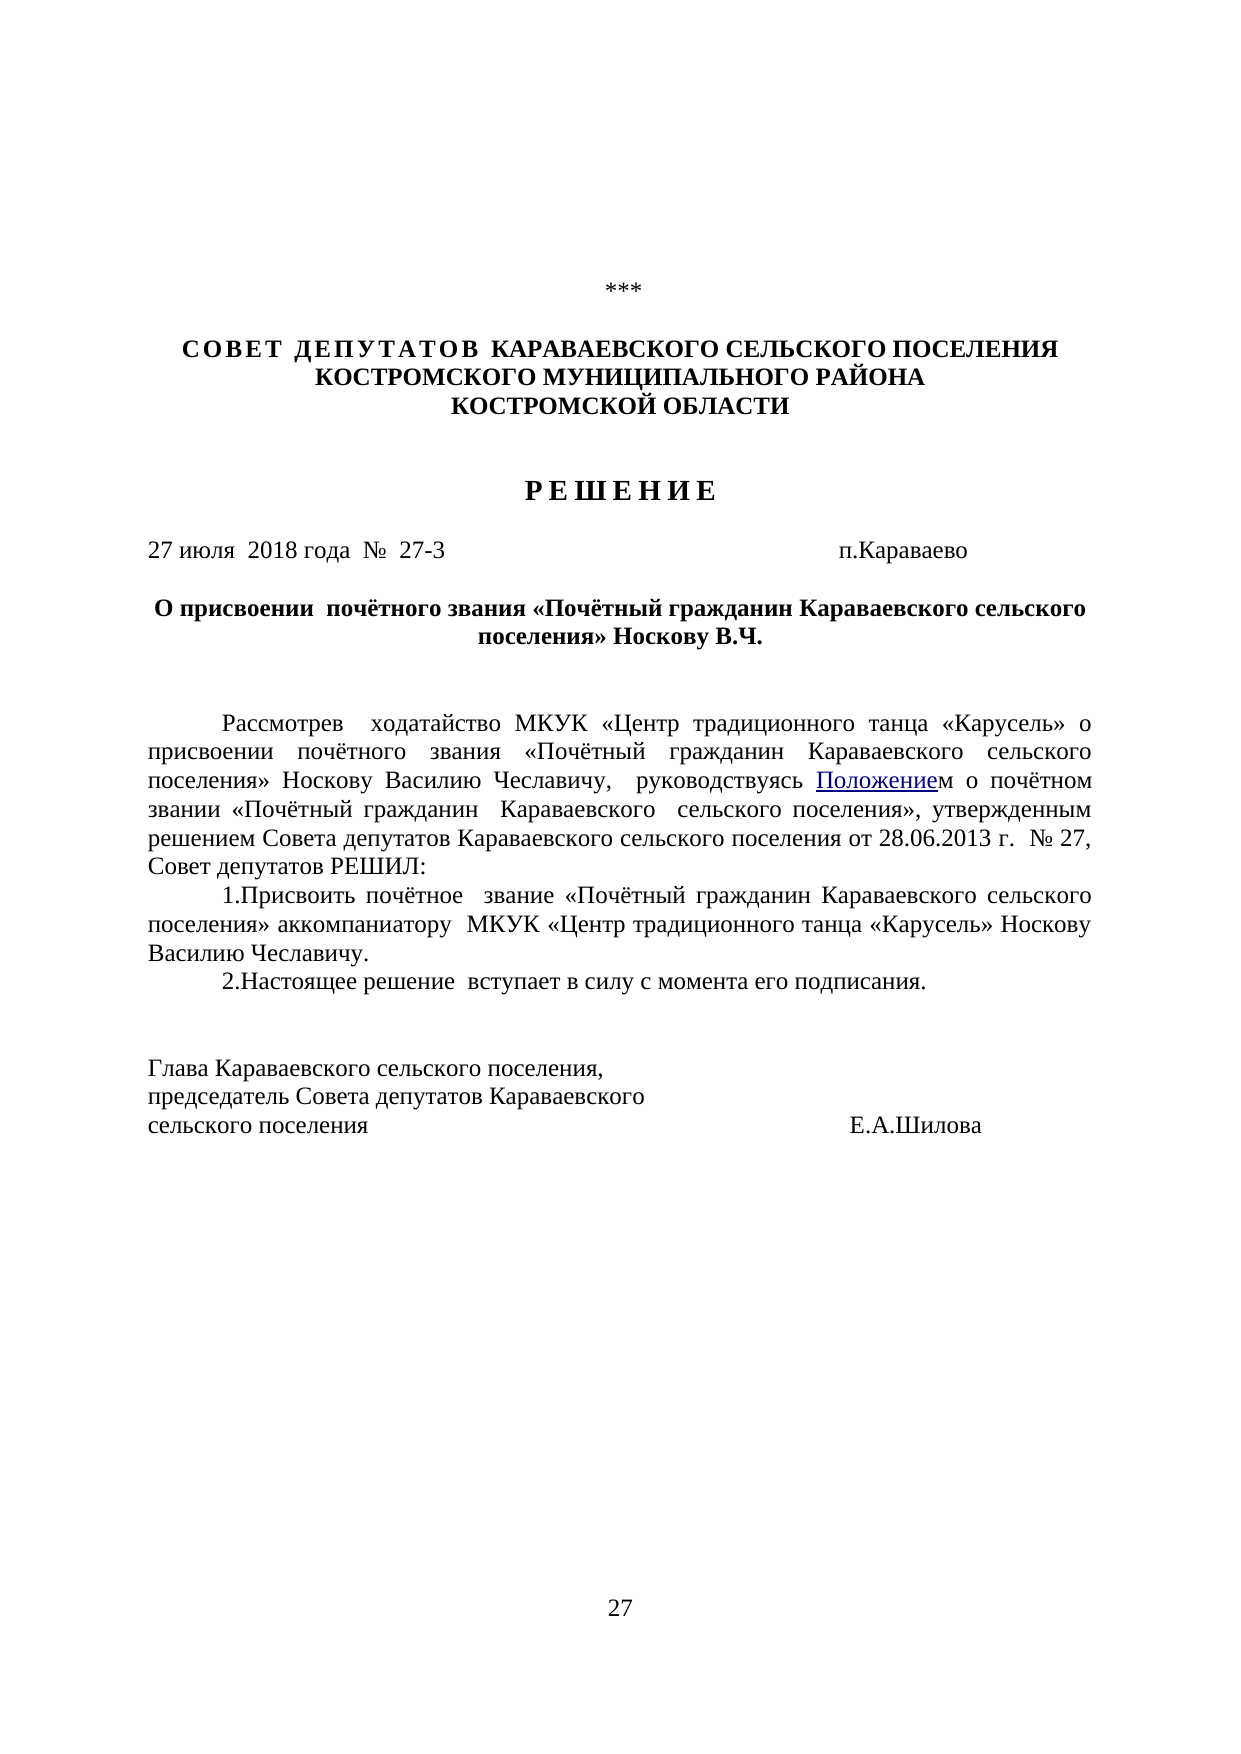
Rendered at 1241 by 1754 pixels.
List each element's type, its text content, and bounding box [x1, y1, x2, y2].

text СОВЕТ ДЕПУТАТОВ КАРАВАЕВСКОГО СЕЛЬСКОГО ПОСЕЛЕНИЯ [148, 334, 1092, 362]
text 27 июля 2018 года № 27-3 п.Караваево [148, 535, 1092, 564]
list РЕШЕНИЕ [148, 473, 1092, 506]
text Рассмотрев ходатайство МКУК «Центр традиционного танца «Карусель» о присвоении почётного звания «Почётный гражданин Караваевского сельского поселения» Носкову Василию Чеславичу, руководствуясь Положением о почётном звании «Почётный гражданин Караваевского сельского поселения», утвержденным решением Совета депутатов Караваевского сельского поселения от 28.06.2013 г. № 27, Совет депутатов РЕШИЛ: [148, 708, 1092, 880]
text председатель Совета депутатов Караваевского [148, 1081, 1092, 1110]
list КОСТРОМСКОЙ ОБЛАСТИ [148, 391, 1092, 420]
text 2.Настоящее решение вступает в силу с момента его подписания. [222, 966, 1092, 995]
text Глава Караваевского сельского поселения, [148, 1053, 1092, 1081]
text *** [148, 276, 1092, 305]
text 1.Присвоить почётное звание «Почётный гражданин Караваевского сельского поселения» аккомпаниатору МКУК «Центр традиционного танца «Карусель» Носкову Василию Чеславичу. [148, 880, 1092, 966]
text О присвоении почётного звания «Почётный гражданин Караваевского сельского поселения» Носкову В.Ч. [148, 593, 1092, 650]
list КОСТРОМСКОГО МУНИЦИПАЛЬНОГО РАЙОНА [148, 362, 1092, 391]
text сельского поселения Е.А.Шилова [148, 1110, 1092, 1139]
